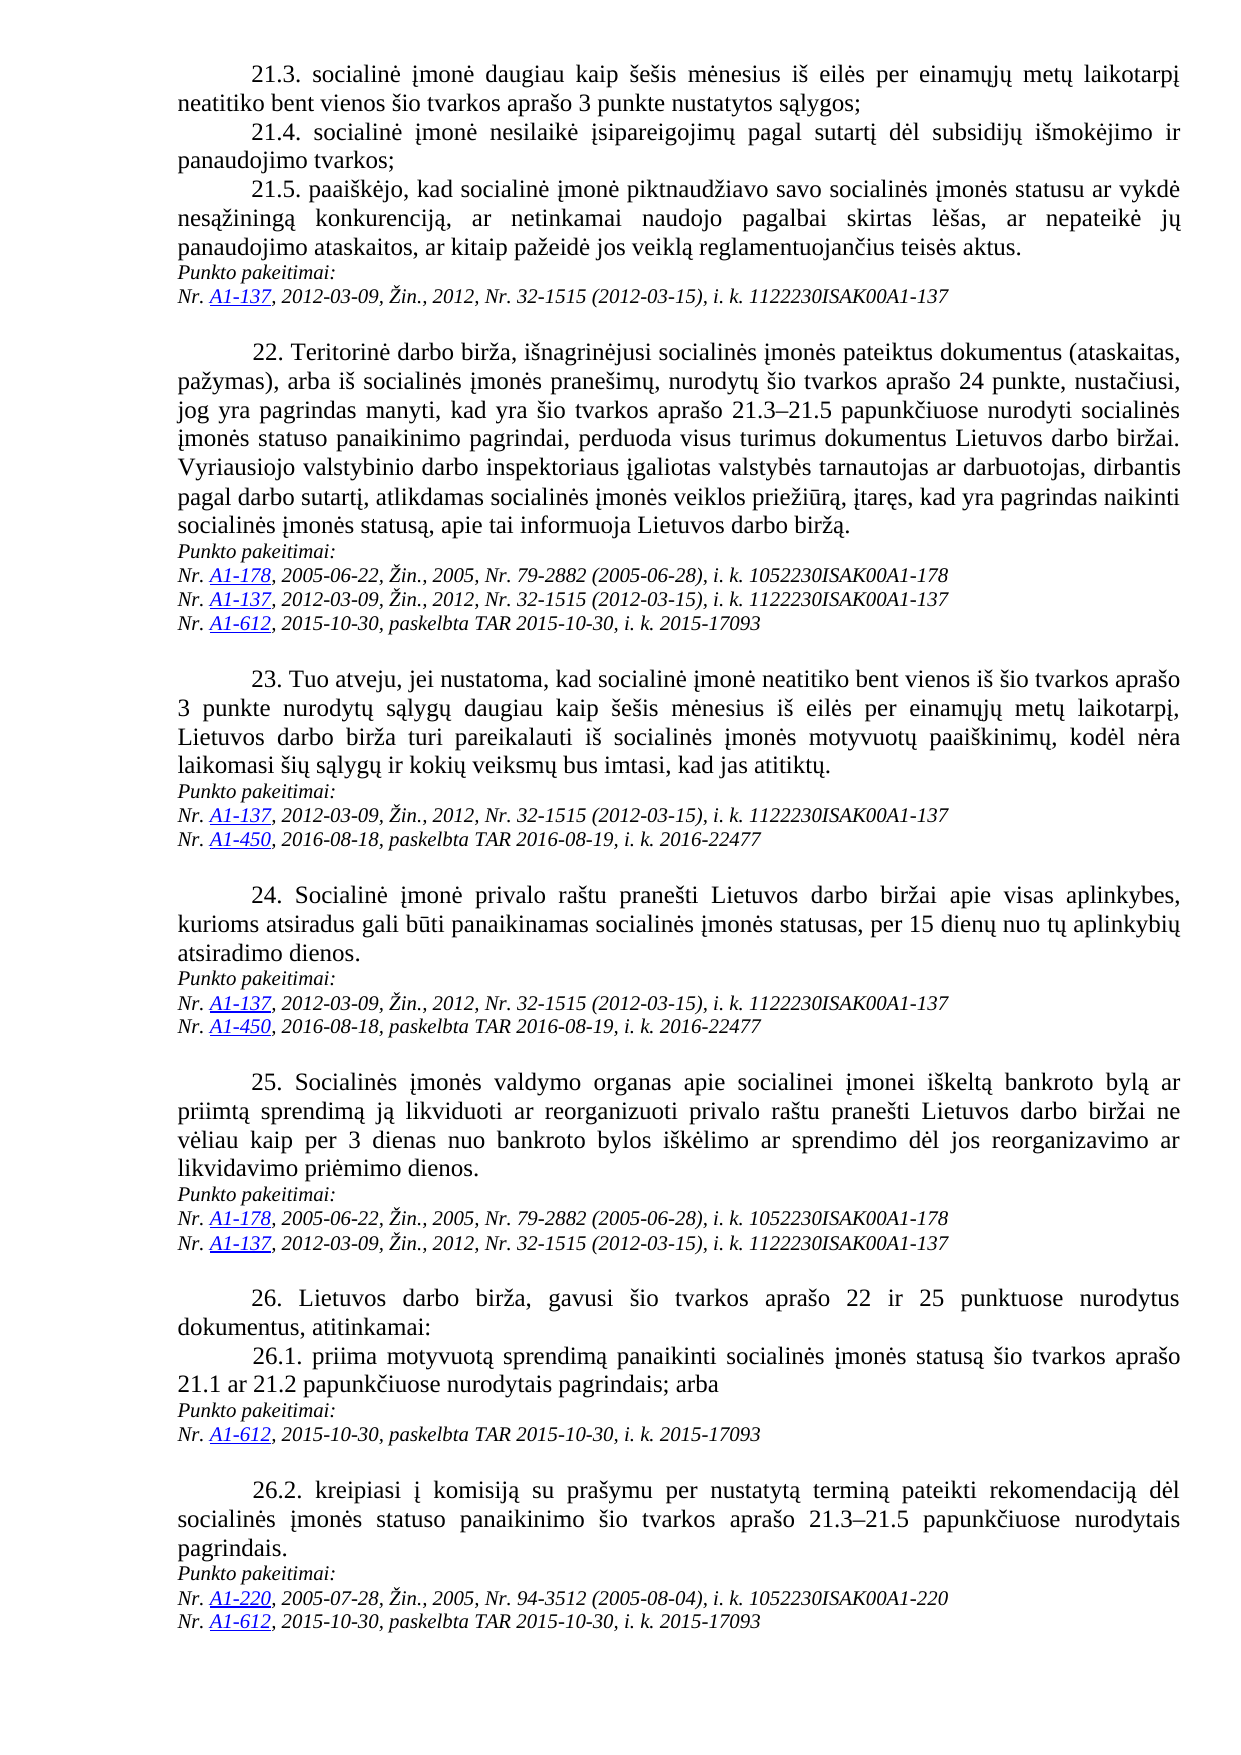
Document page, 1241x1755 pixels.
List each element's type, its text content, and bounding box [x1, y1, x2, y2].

text 26.1. priima motyvuotą sprendimą panaikinti socialinės įmonės statusą šio tvarkos aprašo 21.1 ar 21.2 papunkčiuose nurodytais pagrindais; arba [177, 1341, 1181, 1398]
text 21.5. paaiškėjo, kad socialinė įmonė piktnaudžiavo savo socialinės įmonės statusu ar vykdė nesąžiningą konkurenciją, ar netinkamai naudojo pagalbai skirtas lėšas, ar nepateikė jų panaudojimo ataskaitos, ar kitaip pažeidė jos veiklą reglamentuojančius teisės aktus. [177, 174, 1181, 260]
text Nr. A1-450, 2016-08-18, paskelbta TAR 2016-08-19, i. k. 2016-22477 [177, 1014, 1181, 1038]
text Nr. A1-612, 2015-10-30, paskelbta TAR 2015-10-30, i. k. 2015-17093 [177, 1422, 1181, 1446]
text 22. Teritorinė darbo birža, išnagrinėjusi socialinės įmonės pateiktus dokumentus (ataskaitas, pažymas), arba iš socialinės įmonės pranešimų, nurodytų šio tvarkos aprašo 24 punkte, nustačiusi, jog yra pagrindas manyti, kad yra šio tvarkos aprašo 21.3–21.5 papunkčiuose nurodyti socialinės įmonės statuso panaikinimo pagrindai, perduoda visus turimus dokumentus Lietuvos darbo biržai. Vyriausiojo valstybinio darbo inspektoriaus įgaliotas valstybės tarnautojas ar darbuotojas, dirbantis pagal darbo sutartį, atlikdamas socialinės įmonės veiklos priežiūrą, įtaręs, kad yra pagrindas naikinti socialinės įmonės statusą, apie tai informuoja Lietuvos darbo biržą. [177, 337, 1181, 539]
text Nr. A1-137, 2012-03-09, Žin., 2012, Nr. 32-1515 (2012-03-15), i. k. 1122230ISAK00A1-137 [177, 587, 1181, 611]
text Nr. A1-137, 2012-03-09, Žin., 2012, Nr. 32-1515 (2012-03-15), i. k. 1122230ISAK00A1-137 [177, 803, 1181, 827]
text Punkto pakeitimai: [177, 966, 1181, 990]
text Punkto pakeitimai: [177, 779, 1181, 803]
text Punkto pakeitimai: [177, 1398, 1181, 1422]
text Nr. A1-137, 2012-03-09, Žin., 2012, Nr. 32-1515 (2012-03-15), i. k. 1122230ISAK00A1-137 [177, 284, 1181, 308]
text Nr. A1-220, 2005-07-28, Žin., 2005, Nr. 94-3512 (2005-08-04), i. k. 1052230ISAK00A1-220 [177, 1585, 1181, 1609]
text Punkto pakeitimai: [177, 1182, 1181, 1206]
text Nr. A1-450, 2016-08-18, paskelbta TAR 2016-08-19, i. k. 2016-22477 [177, 827, 1181, 851]
text Nr. A1-612, 2015-10-30, paskelbta TAR 2015-10-30, i. k. 2015-17093 [177, 1609, 1181, 1633]
text Punkto pakeitimai: [177, 539, 1181, 563]
text 23. Tuo atveju, jei nustatoma, kad socialinė įmonė neatitiko bent vienos iš šio tvarkos aprašo 3 punkte nurodytų sąlygų daugiau kaip šešis mėnesius iš eilės per einamųjų metų laikotarpį, Lietuvos darbo birža turi pareikalauti iš socialinės įmonės motyvuotų paaiškinimų, kodėl nėra laikomasi šių sąlygų ir kokių veiksmų bus imtasi, kad jas atitiktų. [177, 664, 1181, 779]
text Nr. A1-137, 2012-03-09, Žin., 2012, Nr. 32-1515 (2012-03-15), i. k. 1122230ISAK00A1-137 [177, 1230, 1181, 1254]
text Nr. A1-178, 2005-06-22, Žin., 2005, Nr. 79-2882 (2005-06-28), i. k. 1052230ISAK00A1-178 [177, 563, 1181, 587]
text 25. Socialinės įmonės valdymo organas apie socialinei įmonei iškeltą bankroto bylą ar priimtą sprendimą ją likviduoti ar reorganizuoti privalo raštu pranešti Lietuvos darbo biržai ne vėliau kaip per 3 dienas nuo bankroto bylos iškėlimo ar sprendimo dėl jos reorganizavimo ar likvidavimo priėmimo dienos. [177, 1067, 1181, 1182]
text 26.2. kreipiasi į komisiją su prašymu per nustatytą terminą pateikti rekomendaciją dėl socialinės įmonės statuso panaikinimo šio tvarkos aprašo 21.3–21.5 papunkčiuose nurodytais pagrindais. [177, 1475, 1181, 1561]
text 24. Socialinė įmonė privalo raštu pranešti Lietuvos darbo biržai apie visas aplinkybes, kurioms atsiradus gali būti panaikinamas socialinės įmonės statusas, per 15 dienų nuo tų aplinkybių atsiradimo dienos. [177, 880, 1181, 966]
text Nr. A1-178, 2005-06-22, Žin., 2005, Nr. 79-2882 (2005-06-28), i. k. 1052230ISAK00A1-178 [177, 1206, 1181, 1230]
text 26. Lietuvos darbo birža, gavusi šio tvarkos aprašo 22 ir 25 punktuose nurodytus dokumentus, atitinkamai: [177, 1283, 1181, 1341]
text 21.4. socialinė įmonė nesilaikė įsipareigojimų pagal sutartį dėl subsidijų išmokėjimo ir panaudojimo tvarkos; [177, 117, 1181, 174]
text Punkto pakeitimai: [177, 1561, 1181, 1585]
text Punkto pakeitimai: [177, 260, 1181, 284]
text Nr. A1-137, 2012-03-09, Žin., 2012, Nr. 32-1515 (2012-03-15), i. k. 1122230ISAK00A1-137 [177, 990, 1181, 1014]
text Nr. A1-612, 2015-10-30, paskelbta TAR 2015-10-30, i. k. 2015-17093 [177, 611, 1181, 635]
text 21.3. socialinė įmonė daugiau kaip šešis mėnesius iš eilės per einamųjų metų laikotarpį neatitiko bent vienos šio tvarkos aprašo 3 punkte nustatytos sąlygos; [177, 59, 1181, 117]
